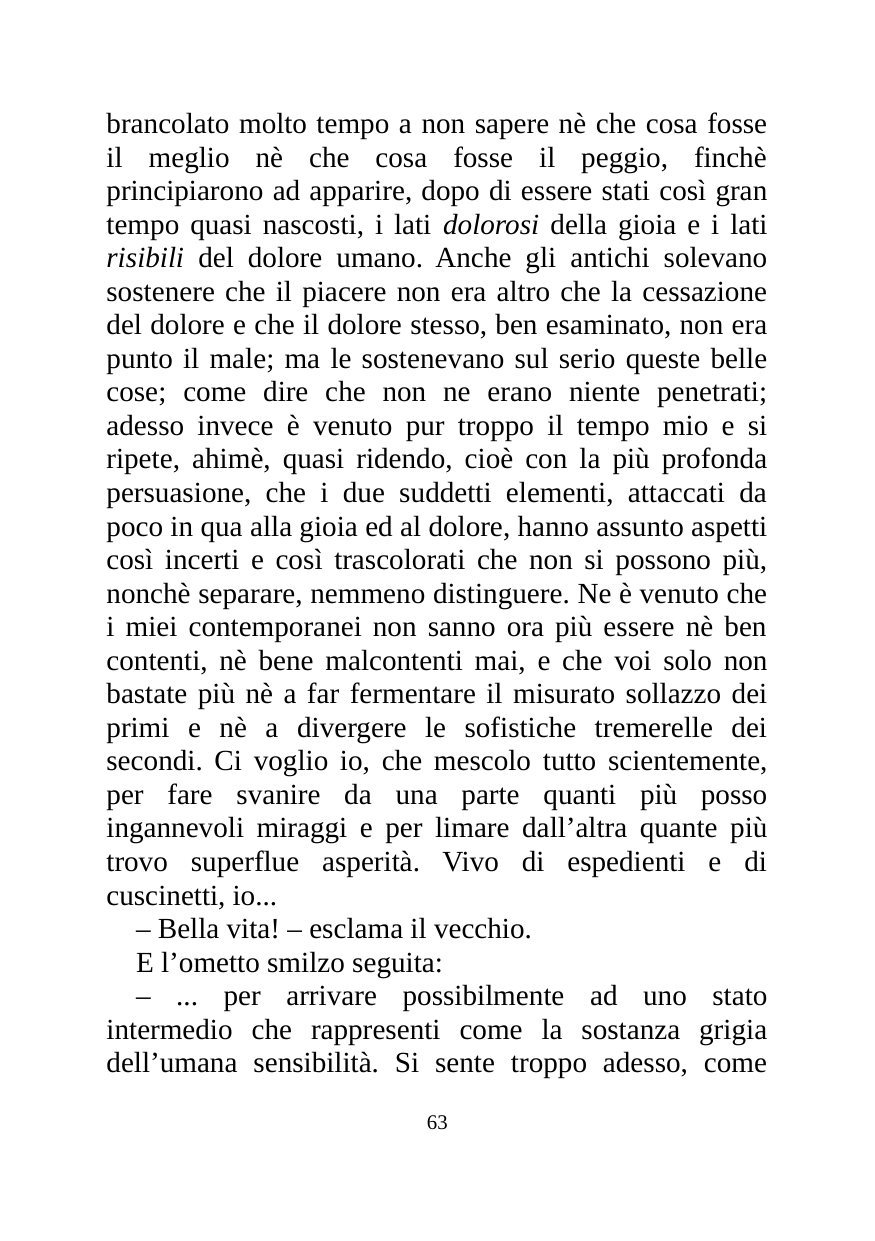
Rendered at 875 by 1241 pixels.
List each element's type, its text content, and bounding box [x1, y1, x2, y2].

text brancolato molto tempo a non sapere nè che cosa fosse il meglio nè che cosa fosse il peggio, finchè principiarono ad apparire, dopo di essere stati così gran tempo quasi nascosti, i lati dolorosi della gioia e i lati risibili del dolore umano. Anche gli antichi solevano sostenere che il piacere non era altro che la cessazione del dolore e che il dolore stesso, ben esaminato, non era punto il male; ma le sostenevano sul serio queste belle cose; come dire che non ne erano niente penetrati; adesso invece è venuto pur troppo il tempo mio e si ripete, ahimè, quasi ridendo, cioè con la più profonda persuasione, che i due suddetti elementi, attaccati da poco in qua alla gioia ed al dolore, hanno assunto aspetti così incerti e così trascolorati che non si possono più, nonchè separare, nemmeno distinguere. Ne è venuto che i miei contemporanei non sanno ora più essere nè ben contenti, nè bene malcontenti mai, e che voi solo non bastate più nè a far fermentare il misurato sollazzo dei primi e nè a divergere le sofistiche tremerelle dei secondi. Ci voglio io, che mescolo tutto scientemente, per fare svanire da una parte quanti più posso ingannevoli miraggi e per limare dall’altra quante più trovo superflue asperità. Vivo di espedienti e di cuscinetti, io... [106, 106, 768, 911]
text E l’ometto smilzo seguita: [106, 945, 768, 978]
text – Bella vita! – esclama il vecchio. [106, 911, 768, 945]
text – ... per arrivare possibilmente ad uno stato intermedio che rappresenti come la sostanza grigia dell’umana sensibilità. Si sente troppo adesso, come [106, 978, 768, 1079]
